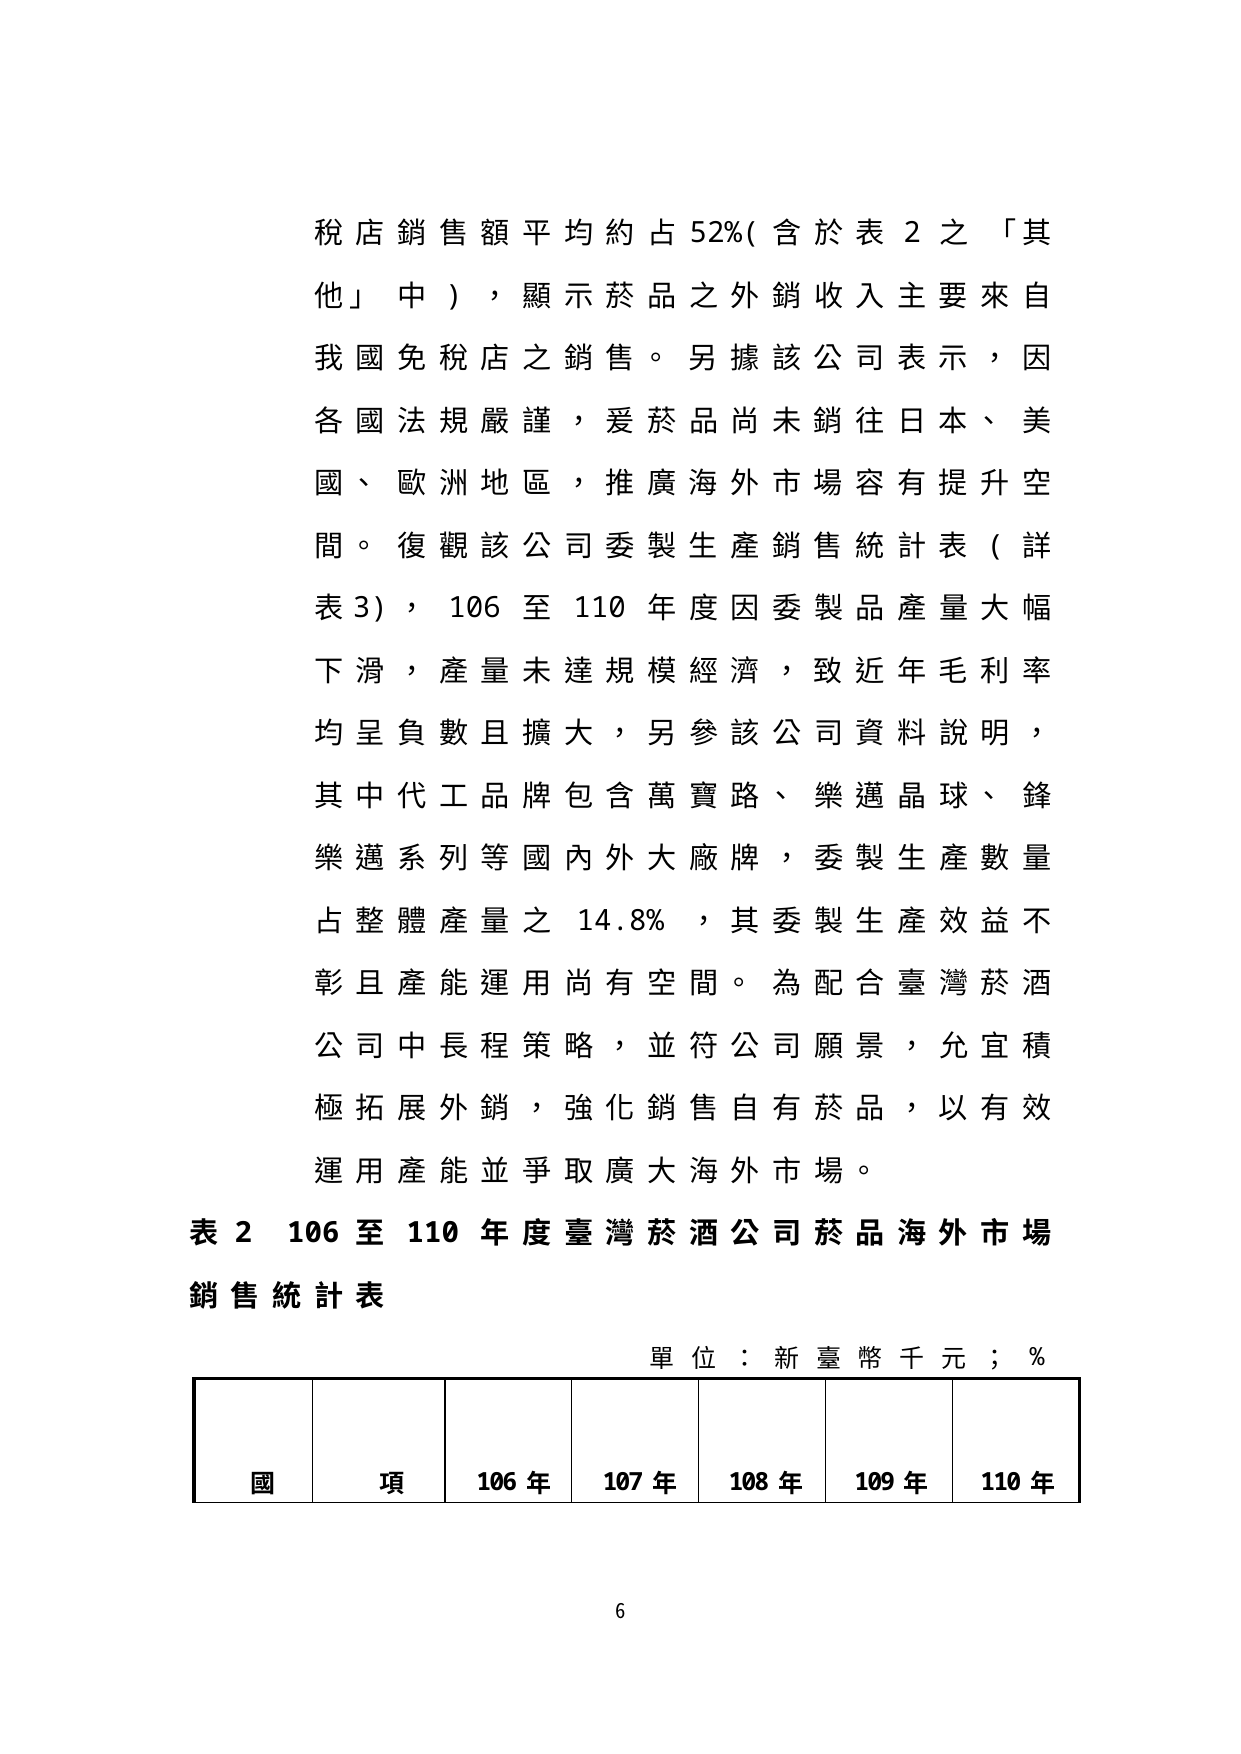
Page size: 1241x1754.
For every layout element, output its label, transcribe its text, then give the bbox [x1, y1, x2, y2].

table_header 109年 [826, 1380, 952, 1502]
table_header 項 [313, 1380, 444, 1502]
table_header 106年 [446, 1380, 571, 1502]
text 表2 106至110年度臺灣菸酒公司菸品海外市場銷售統計表 [183, 1189, 1058, 1314]
text 稅店銷售額平均約占52%(含於表2之「其他」中)，顯示菸品之外銷收入主要來自我國免稅店之銷售。另據該公司表示，因各國法規嚴謹，爰菸品尚未銷往日本、美國、歐洲地區，推廣海外市場容有提升空間。復觀該公司委製生產銷售統計表(詳表3)，106至110年度因委製品產量大幅下滑，產量未達規模經濟，致近年毛利率均呈負數且擴大，另參該公司資料說明，其中代工品牌包含萬寶路、樂邁晶球、鋒樂邁系列等國內外大廠牌，委製生產數量占整體產量之14.8%，其委製生產效益不彰且產能運用尚有空間。為配合臺灣菸酒公司中長程策略，並符公司願景，允宜積極拓展外銷，強化銷售自有菸品，以有效運用產能並爭取廣大海外市場。 [271, 189, 1058, 1189]
text 單位：新臺幣千元；% [183, 1314, 1058, 1377]
table_header 國 [196, 1380, 312, 1502]
table_header 107年 [572, 1380, 698, 1502]
table_header 110年 [953, 1380, 1078, 1502]
table_header 108年 [699, 1380, 825, 1502]
